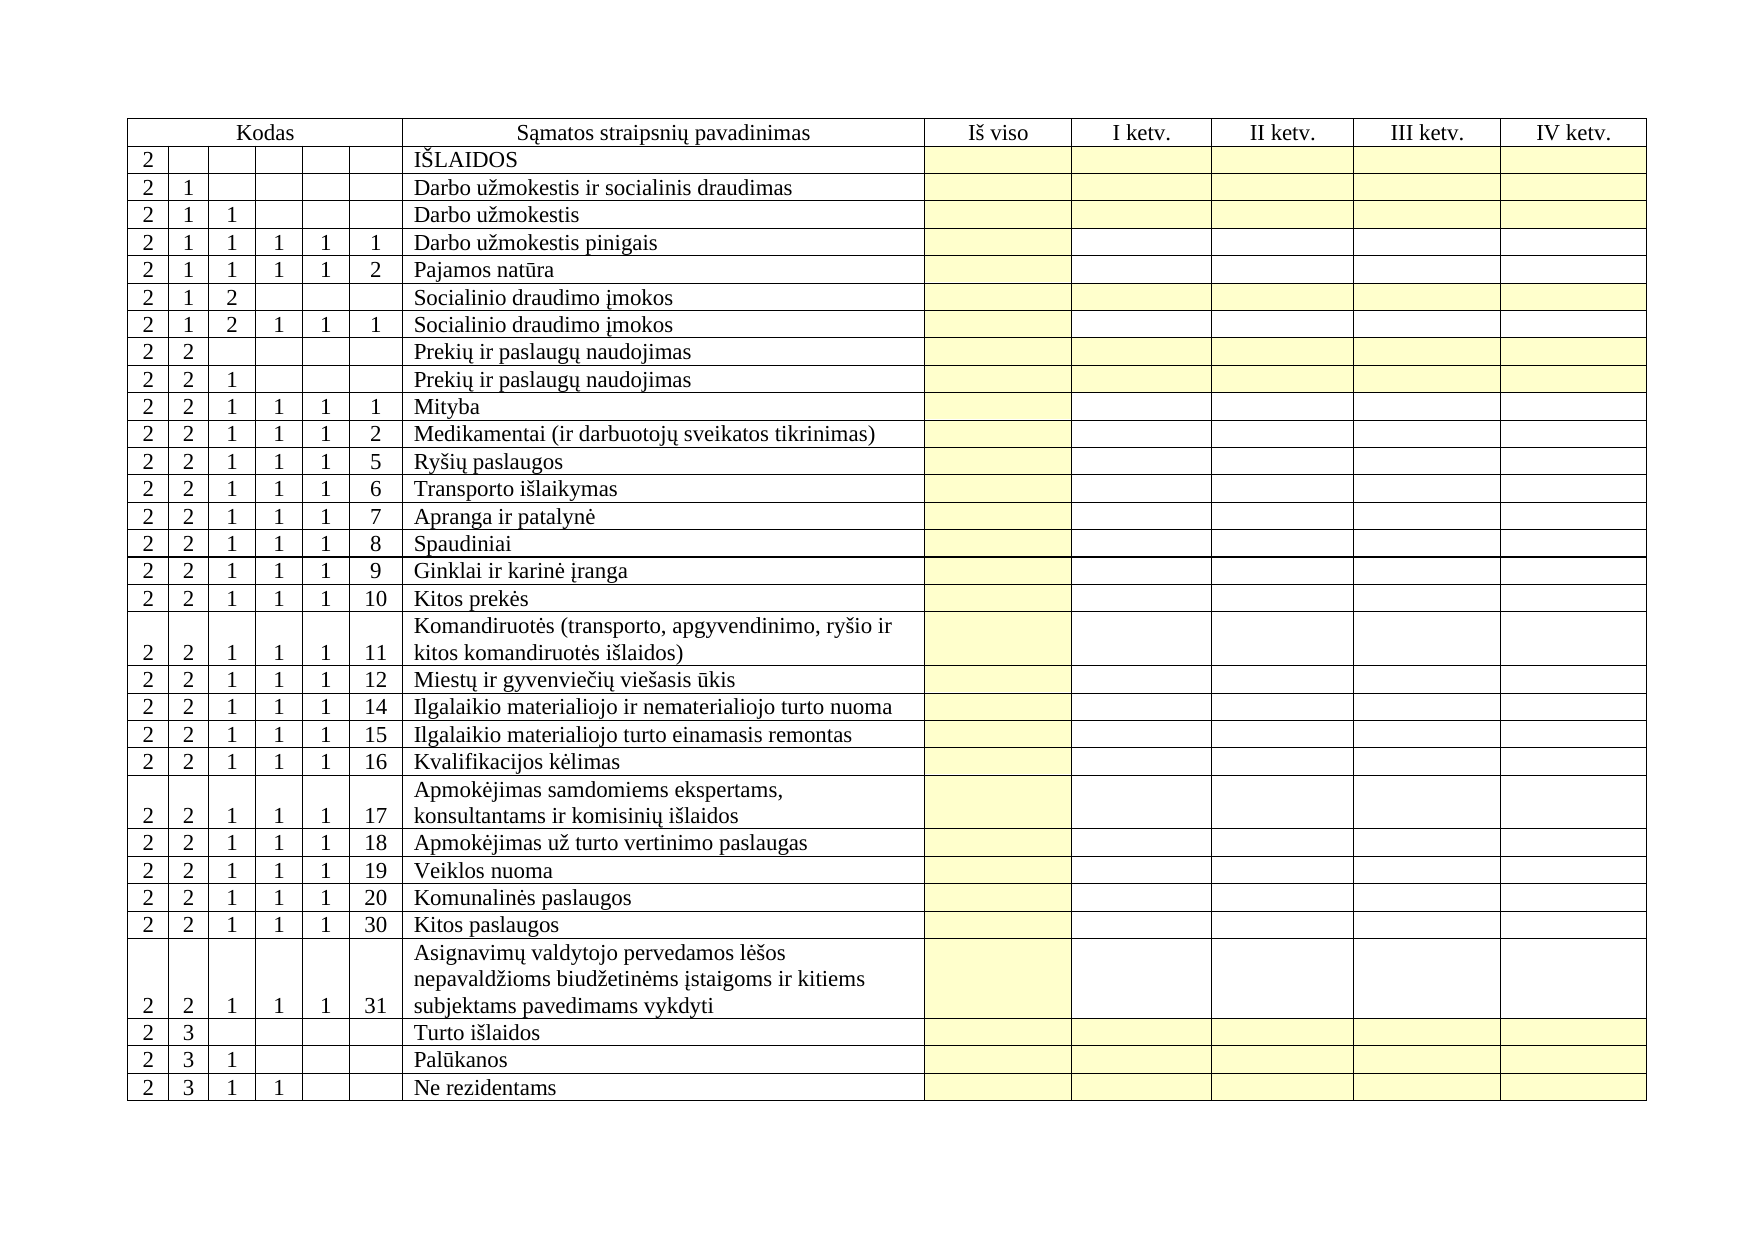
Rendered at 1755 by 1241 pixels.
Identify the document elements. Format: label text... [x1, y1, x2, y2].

table_cell [1354, 448, 1500, 474]
table_cell [303, 1019, 349, 1045]
table_cell 1 [209, 229, 255, 255]
table_cell [1354, 201, 1500, 228]
table_cell Prekių ir paslaugų naudojimas [403, 366, 924, 392]
table_cell [1501, 1046, 1646, 1073]
table_cell [1354, 1046, 1500, 1073]
table_cell 2 [128, 421, 168, 447]
table_cell [1212, 585, 1353, 611]
table_cell [1212, 829, 1353, 856]
table_cell 1 [303, 585, 349, 611]
table_cell [1212, 721, 1353, 747]
table_cell 2 [169, 421, 208, 447]
table_cell 1 [303, 503, 349, 529]
table_cell [1212, 338, 1353, 365]
table_cell 1 [303, 721, 349, 747]
table_cell [1072, 475, 1211, 502]
table_cell [925, 311, 1071, 337]
table_cell [925, 448, 1071, 474]
table_cell 1 [303, 421, 349, 447]
table_cell 18 [350, 829, 402, 856]
table_cell [1501, 884, 1646, 911]
table_cell [1072, 884, 1211, 911]
table_cell 1 [169, 284, 208, 310]
table_cell [1072, 393, 1211, 419]
table_cell [925, 256, 1071, 282]
table_cell 19 [350, 857, 402, 883]
table_cell [1501, 338, 1646, 365]
table_cell 2 [169, 475, 208, 502]
table_cell [1501, 666, 1646, 692]
table_cell 16 [350, 748, 402, 774]
table_cell 2 [169, 912, 208, 938]
table_cell [925, 829, 1071, 856]
table_cell Kitos prekės [403, 585, 924, 611]
table_cell Turto išlaidos [403, 1019, 924, 1045]
table_cell [925, 666, 1071, 692]
table_cell 1 [256, 256, 302, 282]
table_cell 12 [350, 666, 402, 692]
table_cell [1072, 338, 1211, 365]
table_cell [209, 1019, 255, 1045]
table_cell Darbo užmokestis pinigais [403, 229, 924, 255]
table_cell [1501, 201, 1646, 228]
table_cell [1072, 229, 1211, 255]
table_cell [1354, 829, 1500, 856]
table_cell Ryšių paslaugos [403, 448, 924, 474]
table_cell [1501, 912, 1646, 938]
table_cell 20 [350, 884, 402, 911]
table_cell 2 [169, 393, 208, 419]
table_cell 2 [128, 884, 168, 911]
table_cell [925, 229, 1071, 255]
table_cell 2 [169, 776, 208, 828]
table_cell 1 [209, 530, 255, 556]
table_cell [1072, 585, 1211, 611]
table_cell [1501, 776, 1646, 828]
table_cell [1501, 311, 1646, 337]
table_cell 2 [128, 530, 168, 556]
table_cell Prekių ir paslaugų naudojimas [403, 338, 924, 365]
table_cell 2 [169, 829, 208, 856]
table_cell 1 [303, 229, 349, 255]
table_cell [1072, 666, 1211, 692]
table_cell [1354, 748, 1500, 774]
table_cell [925, 884, 1071, 911]
table_cell 1 [303, 558, 349, 584]
table_cell 3 [169, 1074, 208, 1100]
table_cell Darbo užmokestis ir socialinis draudimas [403, 174, 924, 200]
table_header II ketv. [1212, 119, 1353, 146]
table_cell 1 [256, 939, 302, 1018]
table_cell Socialinio draudimo įmokos [403, 284, 924, 310]
table_cell [1212, 748, 1353, 774]
table_cell [1501, 939, 1646, 1018]
table_cell 1 [303, 256, 349, 282]
table_cell 2 [128, 256, 168, 282]
table_cell [925, 558, 1071, 584]
table_cell 1 [303, 748, 349, 774]
table_cell [303, 1046, 349, 1073]
table_cell Kvalifikacijos kėlimas [403, 748, 924, 774]
table_cell 2 [128, 448, 168, 474]
table_cell [303, 284, 349, 310]
table_cell [1501, 1074, 1646, 1100]
table_cell Apranga ir patalynė [403, 503, 924, 529]
table_cell 2 [169, 558, 208, 584]
table_cell [350, 1046, 402, 1073]
table_cell [925, 338, 1071, 365]
table_cell [1501, 448, 1646, 474]
table_cell 2 [128, 776, 168, 828]
table_cell [1212, 201, 1353, 228]
table_cell [256, 1019, 302, 1045]
table_cell [303, 147, 349, 173]
table_cell [925, 857, 1071, 883]
table_cell [925, 912, 1071, 938]
table_cell 1 [256, 666, 302, 692]
table_cell 1 [303, 475, 349, 502]
table_cell [1501, 366, 1646, 392]
table_header Iš viso [925, 119, 1071, 146]
table_cell [256, 201, 302, 228]
table_cell [1501, 174, 1646, 200]
table_cell 11 [350, 612, 402, 665]
table_cell [925, 421, 1071, 447]
table_cell [1072, 694, 1211, 720]
table_cell [925, 748, 1071, 774]
table_cell 2 [169, 721, 208, 747]
table_cell 3 [169, 1019, 208, 1045]
table_cell [350, 338, 402, 365]
table_cell 1 [256, 229, 302, 255]
table_cell [1354, 503, 1500, 529]
table_cell [1072, 421, 1211, 447]
table_cell 1 [303, 612, 349, 665]
table_cell 1 [256, 829, 302, 856]
table_cell [1072, 558, 1211, 584]
table_cell [1354, 284, 1500, 310]
table_cell 1 [256, 721, 302, 747]
table_cell [350, 1074, 402, 1100]
table_cell 1 [256, 530, 302, 556]
table_cell 2 [169, 585, 208, 611]
table_cell 2 [169, 612, 208, 665]
table_cell [1212, 776, 1353, 828]
table_cell [1072, 366, 1211, 392]
table_cell [1212, 666, 1353, 692]
table_cell [1354, 393, 1500, 419]
table_cell 2 [350, 256, 402, 282]
table_cell [1072, 256, 1211, 282]
table_cell 1 [303, 857, 349, 883]
table_cell 2 [169, 857, 208, 883]
table_cell [1354, 147, 1500, 173]
table_cell 1 [169, 229, 208, 255]
table_header IV ketv. [1501, 119, 1646, 146]
table_cell [256, 1046, 302, 1073]
table_cell 2 [128, 366, 168, 392]
table_cell 2 [169, 884, 208, 911]
table_cell [256, 338, 302, 365]
table_cell 1 [209, 558, 255, 584]
table_cell 1 [169, 174, 208, 200]
table_cell [350, 284, 402, 310]
table_cell 1 [303, 939, 349, 1018]
table_cell 2 [128, 939, 168, 1018]
table_cell [1072, 530, 1211, 556]
table_cell [1501, 721, 1646, 747]
table_cell [1212, 694, 1353, 720]
table_cell 1 [303, 666, 349, 692]
table_cell 1 [256, 912, 302, 938]
table_cell [1212, 366, 1353, 392]
table_cell [1072, 829, 1211, 856]
table_cell 31 [350, 939, 402, 1018]
table_cell [1072, 503, 1211, 529]
table_cell [1212, 503, 1353, 529]
table_cell [1072, 201, 1211, 228]
table_cell 2 [128, 174, 168, 200]
table_cell 14 [350, 694, 402, 720]
table_cell 1 [256, 448, 302, 474]
table_cell [1212, 912, 1353, 938]
table_cell Socialinio draudimo įmokos [403, 311, 924, 337]
table_cell 1 [169, 201, 208, 228]
table_cell [925, 585, 1071, 611]
table_cell 1 [256, 1074, 302, 1100]
table_cell [925, 503, 1071, 529]
table_cell 1 [209, 475, 255, 502]
table_cell Kitos paslaugos [403, 912, 924, 938]
table_header III ketv. [1354, 119, 1500, 146]
table_cell [1354, 939, 1500, 1018]
table_cell [1072, 174, 1211, 200]
table_cell [1501, 748, 1646, 774]
table_cell [350, 174, 402, 200]
table_cell 1 [303, 694, 349, 720]
table_cell 2 [128, 1074, 168, 1100]
table_cell [303, 174, 349, 200]
table_cell [1354, 1074, 1500, 1100]
table_cell 1 [256, 748, 302, 774]
table_cell [303, 338, 349, 365]
table_cell [925, 1074, 1071, 1100]
table_cell [925, 284, 1071, 310]
table_cell 1 [350, 311, 402, 337]
table_cell 2 [128, 311, 168, 337]
table_cell [1072, 776, 1211, 828]
table_cell 1 [256, 421, 302, 447]
table_cell [925, 475, 1071, 502]
table_cell Transporto išlaikymas [403, 475, 924, 502]
table_cell Asignavimų valdytojo pervedamos lėšos nepavaldžioms biudžetinėms įstaigoms ir kitiems subjektams pavedimams vykdyti [403, 939, 924, 1018]
table_cell [1354, 585, 1500, 611]
table_cell [1354, 421, 1500, 447]
table_header Sąmatos straipsnių pavadinimas [403, 119, 924, 146]
table_cell 7 [350, 503, 402, 529]
table_cell [1501, 558, 1646, 584]
table_cell 1 [303, 393, 349, 419]
table_cell 1 [209, 694, 255, 720]
table_cell [1354, 256, 1500, 282]
table_cell [303, 366, 349, 392]
table_cell 1 [209, 366, 255, 392]
table_cell [1354, 475, 1500, 502]
table_cell 2 [128, 393, 168, 419]
table_cell [1354, 612, 1500, 665]
table_cell 2 [169, 939, 208, 1018]
table_cell [169, 147, 208, 173]
table_cell [1072, 939, 1211, 1018]
table_cell 2 [128, 147, 168, 173]
table_cell Veiklos nuoma [403, 857, 924, 883]
table_cell [1212, 475, 1353, 502]
table_cell [1072, 612, 1211, 665]
table_cell Ilgalaikio materialiojo turto einamasis remontas [403, 721, 924, 747]
table_cell Spaudiniai [403, 530, 924, 556]
table_cell 3 [169, 1046, 208, 1073]
table_cell [350, 201, 402, 228]
table_cell 1 [303, 311, 349, 337]
table_cell 2 [128, 503, 168, 529]
table_cell 5 [350, 448, 402, 474]
table_cell 1 [209, 393, 255, 419]
table_cell 1 [350, 393, 402, 419]
table_cell [925, 147, 1071, 173]
table_cell 2 [169, 666, 208, 692]
table_cell 1 [256, 475, 302, 502]
table_cell [303, 201, 349, 228]
table_cell [1212, 612, 1353, 665]
table_cell [1212, 1074, 1353, 1100]
table_cell [1501, 829, 1646, 856]
table_cell 2 [128, 475, 168, 502]
table_cell [1354, 366, 1500, 392]
table_cell 1 [209, 748, 255, 774]
table_cell [925, 1046, 1071, 1073]
table_cell 6 [350, 475, 402, 502]
table_cell [1212, 421, 1353, 447]
table_cell [1072, 448, 1211, 474]
table_cell 1 [256, 776, 302, 828]
table_cell [1072, 311, 1211, 337]
table_cell [1501, 694, 1646, 720]
table_cell Miestų ir gyvenviečių viešasis ūkis [403, 666, 924, 692]
table_cell 17 [350, 776, 402, 828]
table_cell 1 [256, 311, 302, 337]
table_cell [1354, 174, 1500, 200]
table_cell IŠLAIDOS [403, 147, 924, 173]
table_cell 1 [209, 1046, 255, 1073]
table_cell 2 [169, 530, 208, 556]
table_cell [1212, 256, 1353, 282]
table_cell Darbo užmokestis [403, 201, 924, 228]
table_cell [925, 174, 1071, 200]
table_cell [1354, 558, 1500, 584]
table_cell [1354, 311, 1500, 337]
table_cell 1 [209, 585, 255, 611]
table_cell [209, 147, 255, 173]
table_cell [1072, 721, 1211, 747]
table_cell [1072, 912, 1211, 938]
table_cell Palūkanos [403, 1046, 924, 1073]
table_cell 2 [169, 448, 208, 474]
table_cell [209, 338, 255, 365]
table_cell [1212, 229, 1353, 255]
table_cell 2 [128, 338, 168, 365]
table_cell [1501, 256, 1646, 282]
table_cell 2 [169, 694, 208, 720]
table_cell 1 [256, 884, 302, 911]
table_cell 2 [128, 1046, 168, 1073]
table_cell 2 [128, 229, 168, 255]
table_cell [1212, 284, 1353, 310]
table_cell [925, 393, 1071, 419]
table_cell [925, 694, 1071, 720]
table_cell 2 [350, 421, 402, 447]
table_cell [925, 366, 1071, 392]
table_cell [1501, 229, 1646, 255]
table_cell [1501, 393, 1646, 419]
table_cell [1501, 612, 1646, 665]
table_cell [925, 721, 1071, 747]
table_cell [1212, 448, 1353, 474]
table_cell [1212, 393, 1353, 419]
table_cell [1072, 1074, 1211, 1100]
table_cell [1072, 1019, 1211, 1045]
table_cell 1 [209, 503, 255, 529]
table_cell [1354, 338, 1500, 365]
table_cell Ginklai ir karinė įranga [403, 558, 924, 584]
table_cell [303, 1074, 349, 1100]
table_header I ketv. [1072, 119, 1211, 146]
table_cell 2 [128, 1019, 168, 1045]
table_cell Medikamentai (ir darbuotojų sveikatos tikrinimas) [403, 421, 924, 447]
table_cell 2 [128, 558, 168, 584]
table_cell [1354, 912, 1500, 938]
table_cell [925, 776, 1071, 828]
table_cell 15 [350, 721, 402, 747]
table_cell [1501, 421, 1646, 447]
table_cell 10 [350, 585, 402, 611]
table_cell [1354, 721, 1500, 747]
table_cell 1 [209, 448, 255, 474]
table_cell [1072, 748, 1211, 774]
table_cell [1354, 229, 1500, 255]
table_cell [350, 1019, 402, 1045]
table_cell 1 [209, 829, 255, 856]
table_cell 1 [209, 857, 255, 883]
table_cell [925, 530, 1071, 556]
table_cell [1212, 174, 1353, 200]
table_cell [1212, 1019, 1353, 1045]
table_cell [1354, 884, 1500, 911]
table_cell 8 [350, 530, 402, 556]
table_cell Ne rezidentams [403, 1074, 924, 1100]
table_cell Komunalinės paslaugos [403, 884, 924, 911]
table_cell [1212, 558, 1353, 584]
table_cell [1354, 1019, 1500, 1045]
table_header Kodas [128, 119, 402, 146]
table_cell [1501, 503, 1646, 529]
table_cell [925, 201, 1071, 228]
table_cell 1 [303, 530, 349, 556]
table_cell [256, 147, 302, 173]
table_cell [1501, 284, 1646, 310]
table_cell [1501, 147, 1646, 173]
table_cell [1072, 147, 1211, 173]
table_cell [1501, 1019, 1646, 1045]
table_cell 2 [169, 503, 208, 529]
table_cell [350, 147, 402, 173]
table_cell 2 [169, 366, 208, 392]
table_cell 1 [209, 256, 255, 282]
table_cell 9 [350, 558, 402, 584]
table_cell [1072, 857, 1211, 883]
table_cell 1 [169, 311, 208, 337]
table_cell 1 [256, 585, 302, 611]
table_cell 2 [128, 694, 168, 720]
table_cell 1 [303, 829, 349, 856]
table_cell [209, 174, 255, 200]
table_cell [256, 174, 302, 200]
table_cell [350, 366, 402, 392]
table_cell 30 [350, 912, 402, 938]
table_cell 1 [256, 694, 302, 720]
table_cell Apmokėjimas samdomiems ekspertams, konsultantams ir komisinių išlaidos [403, 776, 924, 828]
table_cell [1072, 1046, 1211, 1073]
table_cell 2 [128, 284, 168, 310]
table_cell 2 [128, 748, 168, 774]
table_cell 1 [209, 421, 255, 447]
table_cell 2 [128, 829, 168, 856]
table_cell 1 [256, 612, 302, 665]
table_cell 1 [209, 884, 255, 911]
table_cell 1 [256, 393, 302, 419]
table_cell [1354, 857, 1500, 883]
table_cell 1 [209, 1074, 255, 1100]
table_cell Pajamos natūra [403, 256, 924, 282]
table_cell [1501, 857, 1646, 883]
table_cell [1501, 530, 1646, 556]
table_cell 1 [350, 229, 402, 255]
table_cell 1 [209, 912, 255, 938]
table_cell 1 [209, 776, 255, 828]
table_cell 2 [169, 338, 208, 365]
table_cell 1 [303, 884, 349, 911]
table_cell 1 [209, 666, 255, 692]
table_cell 1 [169, 256, 208, 282]
table_cell [256, 284, 302, 310]
table_cell 1 [256, 857, 302, 883]
table_cell Mityba [403, 393, 924, 419]
table_cell Apmokėjimas už turto vertinimo paslaugas [403, 829, 924, 856]
table_cell [1501, 585, 1646, 611]
table_cell 2 [169, 748, 208, 774]
table_cell 2 [128, 612, 168, 665]
table_cell Komandiruotės (transporto, apgyvendinimo, ryšio ir kitos komandiruotės išlaidos) [403, 612, 924, 665]
table_cell 1 [256, 558, 302, 584]
table_cell 1 [303, 912, 349, 938]
table_cell [1354, 530, 1500, 556]
table_cell [1501, 475, 1646, 502]
table_cell [1212, 939, 1353, 1018]
table_cell 1 [303, 448, 349, 474]
table_cell 2 [128, 666, 168, 692]
table_cell [256, 366, 302, 392]
table_cell [1354, 666, 1500, 692]
table_cell [1354, 776, 1500, 828]
table_cell 1 [209, 201, 255, 228]
table_cell [1212, 857, 1353, 883]
table_cell 2 [128, 857, 168, 883]
table_cell [1212, 884, 1353, 911]
table_cell 2 [128, 912, 168, 938]
table_cell [925, 939, 1071, 1018]
table_cell [1212, 530, 1353, 556]
table_cell 2 [209, 284, 255, 310]
table_cell 2 [209, 311, 255, 337]
table_cell [925, 612, 1071, 665]
table_cell [1212, 147, 1353, 173]
table_cell 1 [209, 721, 255, 747]
table_cell [1072, 284, 1211, 310]
table_cell [1212, 1046, 1353, 1073]
table_cell 2 [128, 721, 168, 747]
table_cell [925, 1019, 1071, 1045]
table_cell [1212, 311, 1353, 337]
table_cell 1 [256, 503, 302, 529]
table_cell [1354, 694, 1500, 720]
table_cell 1 [209, 939, 255, 1018]
table_cell Ilgalaikio materialiojo ir nematerialiojo turto nuoma [403, 694, 924, 720]
table_cell 1 [303, 776, 349, 828]
table_cell 1 [209, 612, 255, 665]
table_cell 2 [128, 585, 168, 611]
table_cell 2 [128, 201, 168, 228]
